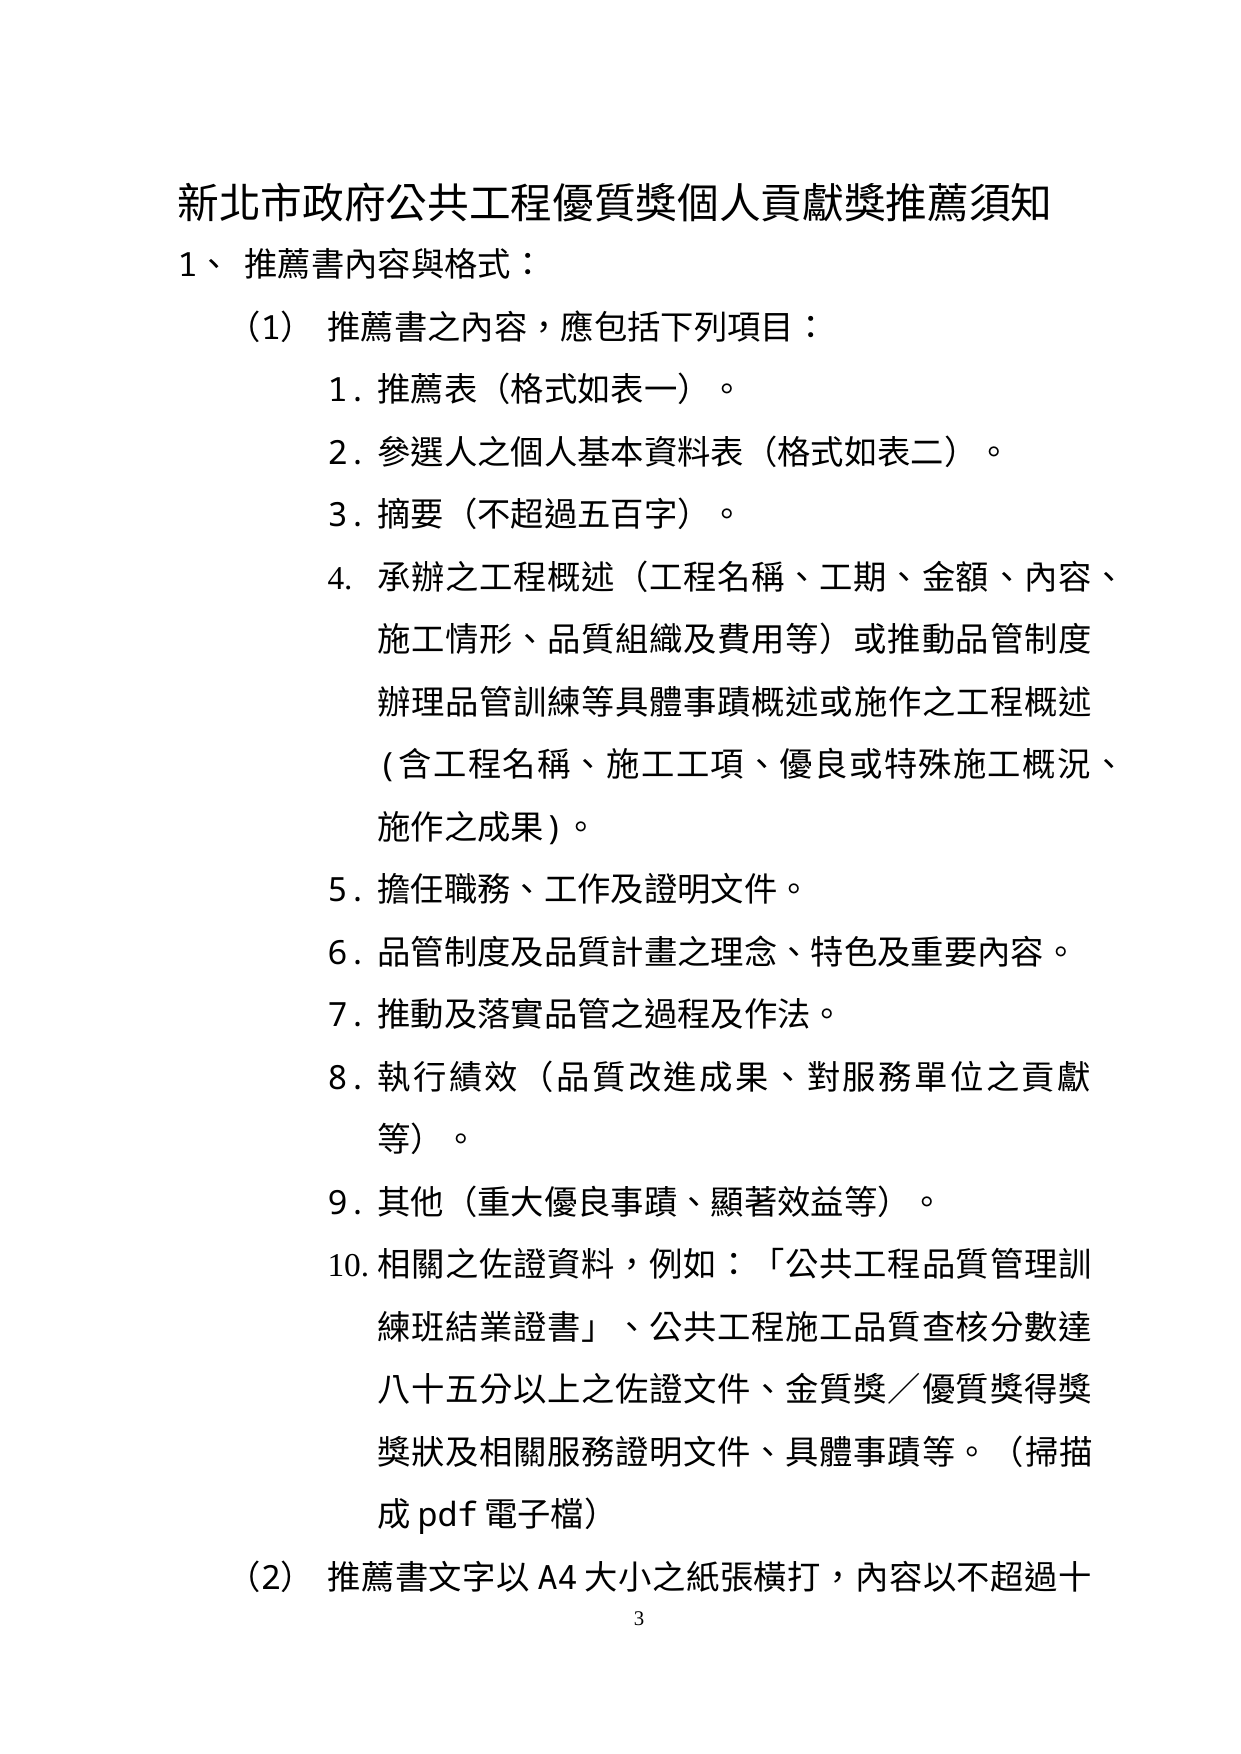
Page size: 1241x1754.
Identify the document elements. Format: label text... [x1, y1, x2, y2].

list 摘要（不超過五百字）。 [327, 471, 1092, 533]
list 擔任職務、工作及證明文件。 [327, 846, 1092, 908]
list 執行績效（品質改進成果、對服務單位之貢獻等）。 [327, 1033, 1092, 1158]
list 品管制度及品質計畫之理念、特色及重要內容。 [327, 908, 1092, 971]
list 推動及落實品管之過程及作法。 [327, 971, 1092, 1033]
text 新北市政府公共工程優質獎個人貢獻獎推薦須知 [177, 158, 1092, 221]
list 相關之佐證資料，例如：「公共工程品質管理訓練班結業證書」、公共工程施工品質查核分數達八十五分以上之佐證文件、金質獎／優質獎得獎獎狀及相關服務證明文件、具體事蹟等。（掃描成pdf電子檔） [327, 1221, 1092, 1533]
list 推薦書內容與格式： [177, 221, 1092, 283]
list 參選人之個人基本資料表（格式如表二）。 [327, 408, 1092, 471]
list 其他（重大優良事蹟、顯著效益等）。 [327, 1158, 1092, 1221]
list 推薦書之內容，應包括下列項目： [227, 283, 1092, 346]
list 承辦之工程概述（工程名稱、工期、金額、內容、施工情形、品質組織及費用等）或推動品管制度辦理品管訓練等具體事蹟概述或施作之工程概述(含工程名稱、施工工項、優良或特殊施工概況、施作之成果)。 [327, 533, 1092, 846]
list 推薦表（格式如表一）。 [327, 346, 1092, 408]
list 推薦書文字以A4大小之紙張橫打，內容以不超過十 [227, 1533, 1092, 1596]
